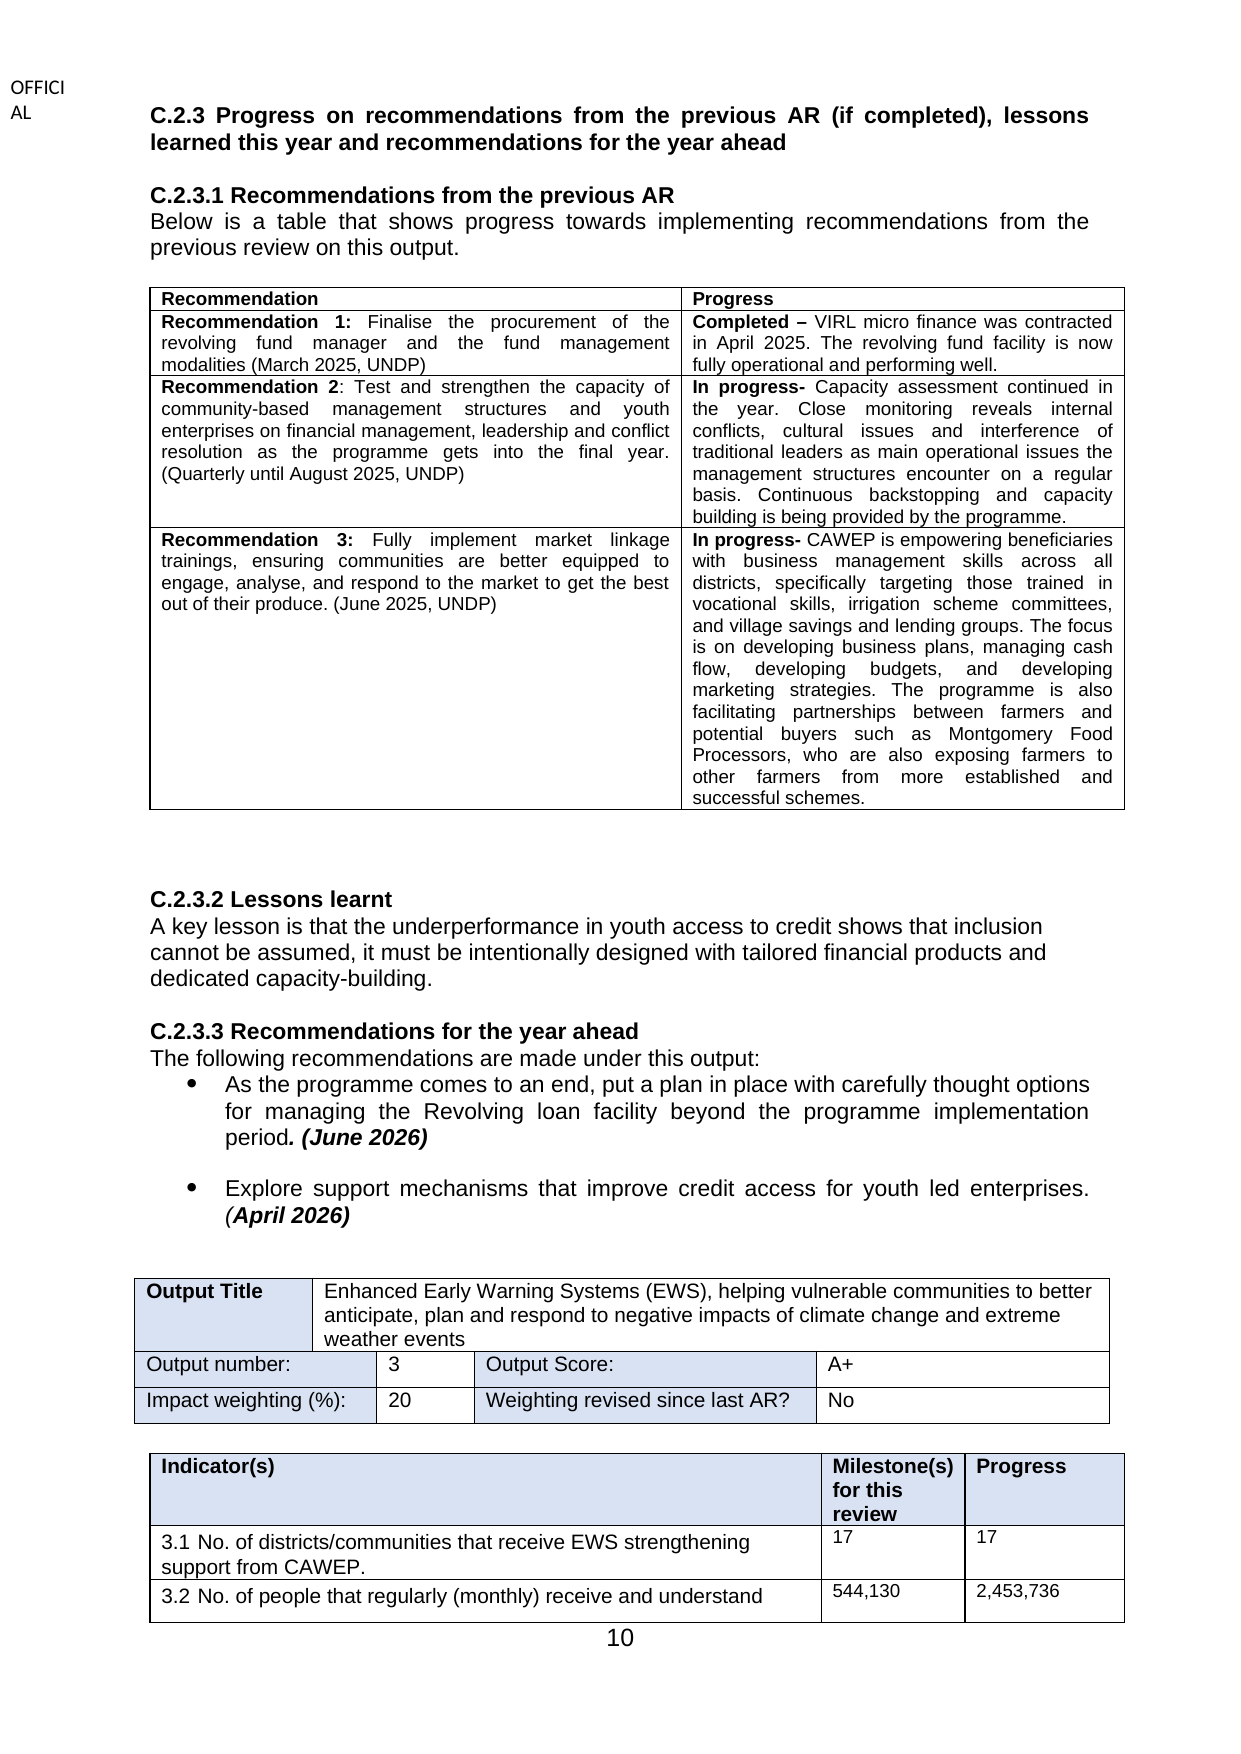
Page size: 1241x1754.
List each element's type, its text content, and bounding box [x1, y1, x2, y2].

table_cell 20 [377, 1388, 474, 1423]
table_cell Output Score: [475, 1352, 816, 1387]
table_header Indicator(s) [151, 1454, 821, 1525]
table_cell Recommendation 3: Fully implement market linkage trainings, ensuring communities are better equipped to engage, analyse, and respond to the market to get the best out of their produce. (June 2025, UNDP) [151, 528, 681, 809]
table_cell 17 [966, 1526, 1124, 1579]
table_cell A+ [817, 1352, 1109, 1387]
table_cell 17 [822, 1526, 964, 1579]
table_cell 3.1 No. of districts/communities that receive EWS strengthening support from CAWEP. [151, 1526, 821, 1579]
list As the programme comes to an end, put a plan in place with carefully thought options for managing the Revolving loan facility beyond the programme implementation period. (June 2026) [187, 1071, 1090, 1150]
table_header Enhanced Early Warning Systems (EWS), helping vulnerable communities to better anticipate, plan and respond to negative impacts of climate change and extreme weather events [313, 1279, 1109, 1351]
table_header Recommendation [151, 288, 681, 309]
table_cell No [817, 1388, 1109, 1423]
table_header Progress [966, 1454, 1124, 1525]
table_cell Completed – VIRL micro finance was contracted in April 2025. The revolving fund facility is now fully operational and performing well. [682, 311, 1124, 375]
text A key lesson is that the underperformance in youth access to credit shows that inclusion cannot be assumed, it must be intentionally designed with tailored financial products and dedicated capacity-building. [150, 913, 1090, 992]
list Explore support mechanisms that improve credit access for youth led enterprises. (April 2026) [187, 1175, 1090, 1229]
table_cell Impact weighting (%): [135, 1388, 376, 1423]
table_header Milestone(s) for this review [822, 1454, 964, 1525]
table_cell In progress- Capacity assessment continued in the year. Close monitoring reveals internal conflicts, cultural issues and interference of traditional leaders as main operational issues the management structures encounter on a regular basis. Continuous backstopping and capacity building is being provided by the programme. [682, 376, 1124, 527]
table_header Progress [682, 288, 1124, 309]
table_cell Recommendation 2: Test and strengthen the capacity of community-based management structures and youth enterprises on financial management, leadership and conflict resolution as the programme gets into the final year. (Quarterly until August 2025, UNDP) [151, 376, 681, 527]
table_cell 2,453,736 [966, 1580, 1124, 1622]
text C.2.3 Progress on recommendations from the previous AR (if completed), lessons learned this year and recommendations for the year ahead [150, 102, 1090, 155]
table_cell 3 [377, 1352, 474, 1387]
table_header Output Title [135, 1279, 312, 1351]
table_cell Recommendation 1: Finalise the procurement of the revolving fund manager and the fund management modalities (March 2025, UNDP) [151, 311, 681, 375]
table_cell Output number: [135, 1352, 376, 1387]
table_cell 3.2 No. of people that regularly (monthly) receive and understand [151, 1580, 821, 1622]
text C.2.3.2 Lessons learnt [150, 886, 1090, 913]
text The following recommendations are made under this output: [150, 1044, 1090, 1071]
text C.2.3.3 Recommendations for the year ahead [150, 1018, 1090, 1044]
text C.2.3.1 Recommendations from the previous AR [150, 182, 1090, 208]
text Below is a table that shows progress towards implementing recommendations from the previous review on this output. [150, 208, 1090, 261]
table_cell Weighting revised since last AR? [475, 1388, 816, 1423]
table_cell In progress- CAWEP is empowering beneficiaries with business management skills across all districts, specifically targeting those trained in vocational skills, irrigation scheme committees, and village savings and lending groups. The focus is on developing business plans, managing cash flow, developing budgets, and developing marketing strategies. The programme is also facilitating partnerships between farmers and potential buyers such as Montgomery Food Processors, who are also exposing farmers to other farmers from more established and successful schemes. [682, 528, 1124, 809]
table_cell 544,130 [822, 1580, 964, 1622]
